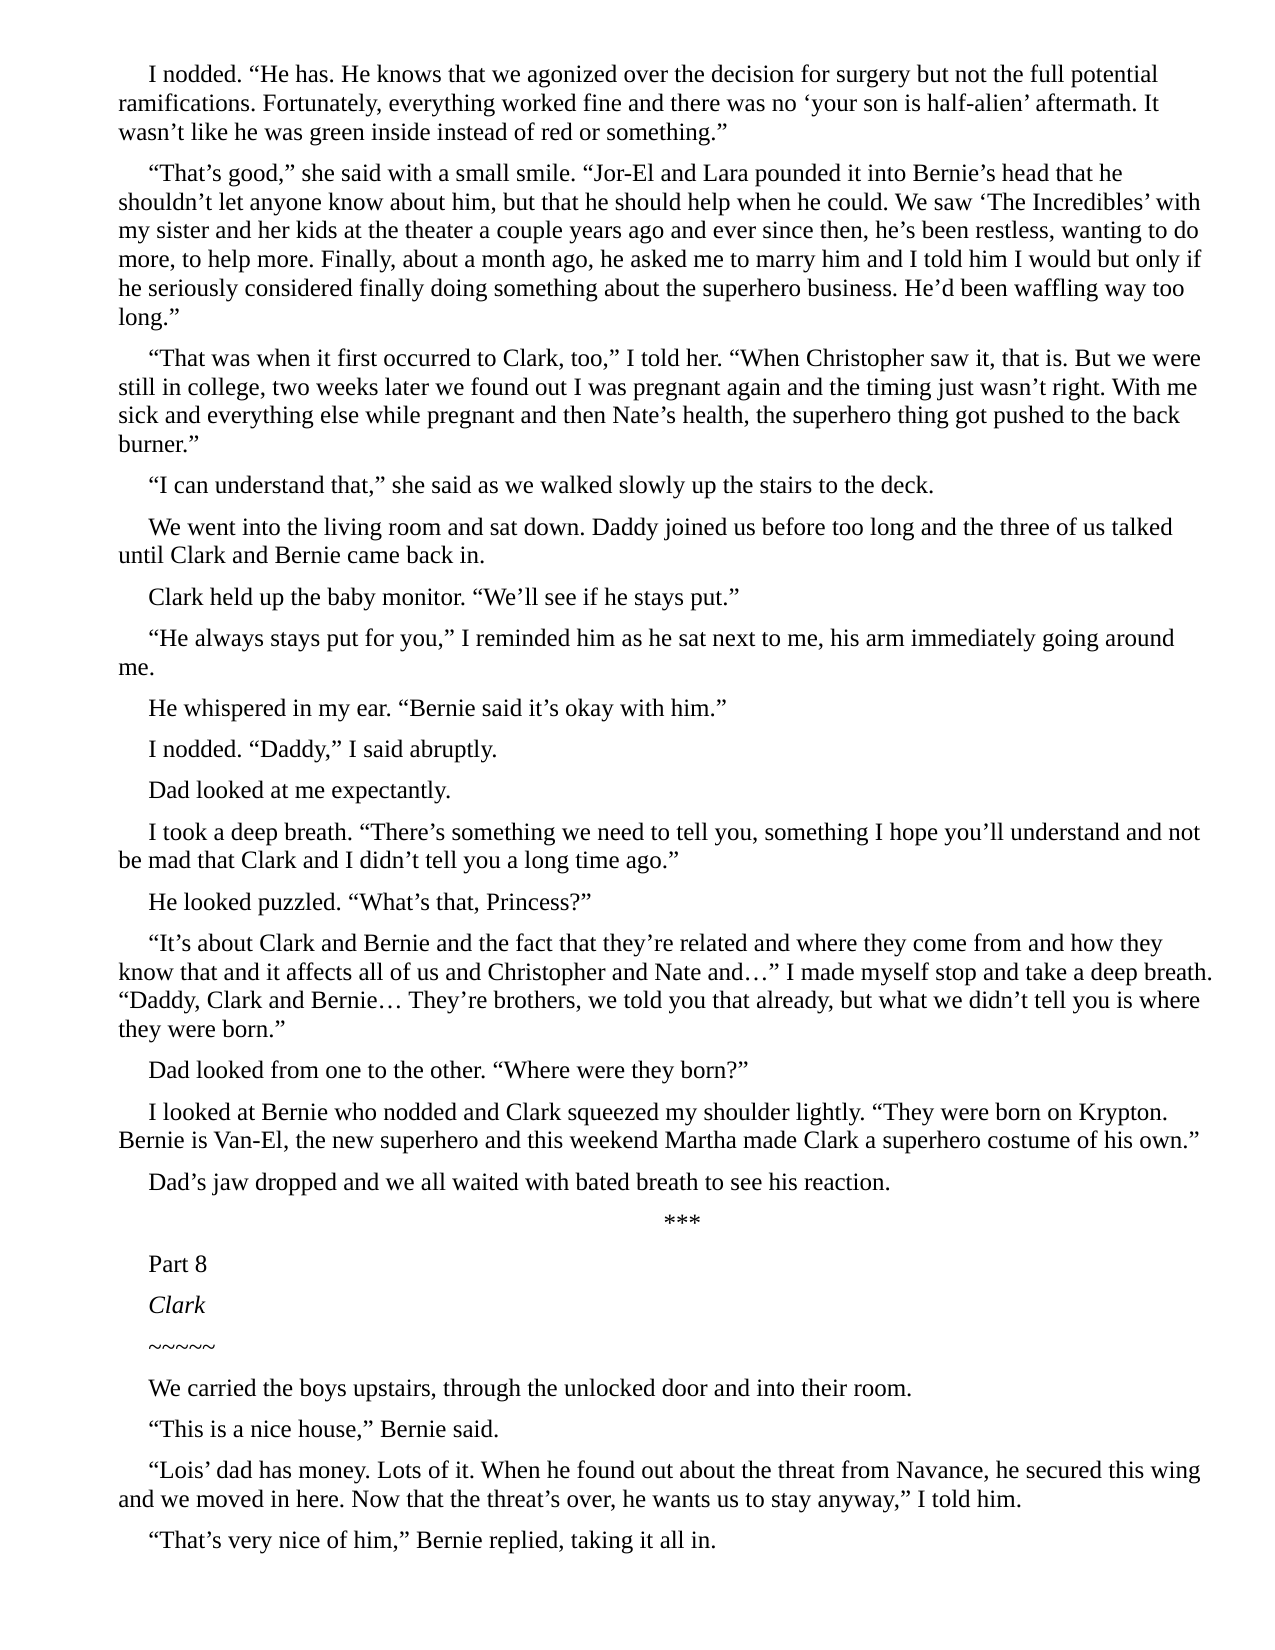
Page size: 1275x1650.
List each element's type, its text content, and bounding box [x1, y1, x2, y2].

text ~~~~~ [118, 1332, 1216, 1360]
text “This is a nice house,” Bernie said. [118, 1414, 1216, 1443]
text “That’s very nice of him,” Bernie replied, taking it all in. [118, 1525, 1216, 1554]
text Dad looked at me expectantly. [118, 775, 1216, 804]
text We carried the boys upstairs, through the unlocked door and into their room. [118, 1373, 1216, 1402]
text I nodded. “Daddy,” I said abruptly. [118, 734, 1216, 763]
text Dad looked from one to the other. “Where were they born?” [118, 1055, 1216, 1084]
text “I can understand that,” she said as we walked slowly up the stairs to the deck. [118, 470, 1216, 499]
text Clark [118, 1290, 1216, 1319]
text “That was when it first occurred to Clark, too,” I told her. “When Christopher saw it, that is. But we were still in college, two weeks later we found out I was pregnant again and the timing just wasn’t right. With me sick and everything else while pregnant and then Nate’s health, the superhero thing got pushed to the back burner.” [118, 343, 1216, 458]
text I took a deep breath. “There’s something we need to tell you, something I hope you’ll understand and not be mad that Clark and I didn’t tell you a long time ago.” [118, 817, 1216, 874]
text Clark held up the baby monitor. “We’ll see if he stays put.” [118, 582, 1216, 610]
text “That’s good,” she said with a small smile. “Jor-El and Lara pounded it into Bernie’s head that he shouldn’t let anyone know about him, but that he should help when he could. We saw ‘The Incredibles’ with my sister and her kids at the theater a couple years ago and ever since then, he’s been restless, wanting to do more, to help more. Finally, about a month ago, he asked me to marry him and I told him I would but only if he seriously considered finally doing something about the superhero business. He’d been waffling way too long.” [118, 158, 1216, 330]
text He looked puzzled. “What’s that, Princess?” [118, 887, 1216, 915]
text “He always stays put for you,” I reminded him as he sat next to me, his arm immediately going around me. [118, 623, 1216, 680]
text *** [118, 1208, 1216, 1237]
text He whispered in my ear. “Bernie said it’s okay with him.” [118, 693, 1216, 722]
text I looked at Bernie who nodded and Clark squeezed my shoulder lightly. “They were born on Krypton. Bernie is Van-El, the new superhero and this weekend Martha made Clark a superhero costume of his own.” [118, 1097, 1216, 1154]
text “Lois’ dad has money. Lots of it. When he found out about the threat from Navance, he secured this wing and we moved in here. Now that the threat’s over, he wants us to stay anyway,” I told him. [118, 1455, 1216, 1513]
text “It’s about Clark and Bernie and the fact that they’re related and where they come from and how they know that and it affects all of us and Christopher and Nate and…” I made myself stop and take a deep breath. “Daddy, Clark and Bernie… They’re brothers, we told you that already, but what we didn’t tell you is where they were born.” [118, 928, 1216, 1043]
text Dad’s jaw dropped and we all waited with bated breath to see his reaction. [118, 1167, 1216, 1195]
text I nodded. “He has. He knows that we agonized over the decision for surgery but not the full potential ramifications. Fortunately, everything worked fine and there was no ‘your son is half-alien’ aftermath. It wasn’t like he was green inside instead of red or something.” [118, 59, 1216, 145]
text We went into the living room and sat down. Daddy joined us before too long and the three of us talked until Clark and Bernie came back in. [118, 512, 1216, 569]
text Part 8 [118, 1249, 1216, 1278]
